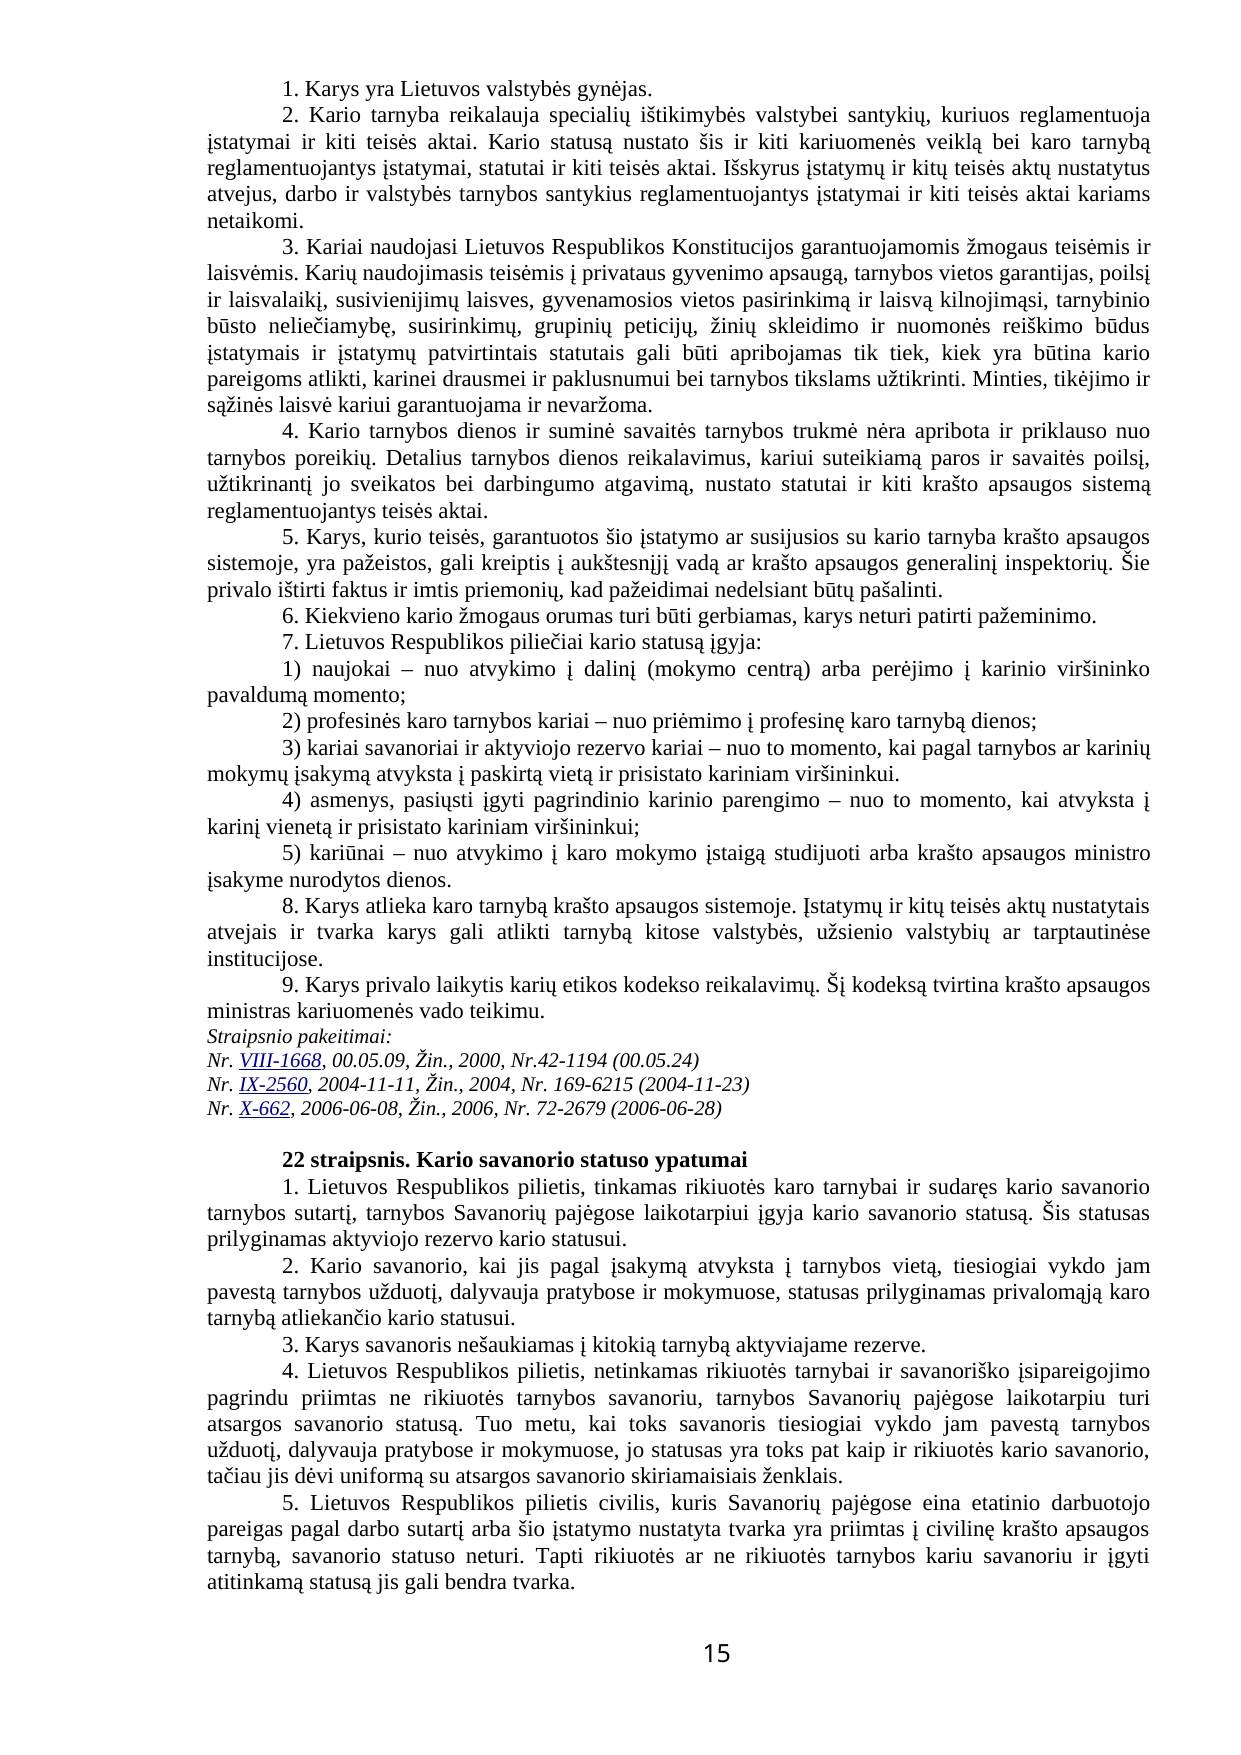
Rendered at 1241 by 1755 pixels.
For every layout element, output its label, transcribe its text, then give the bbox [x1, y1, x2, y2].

text 4. Lietuvos Respublikos pilietis, netinkamas rikiuotės tarnybai ir savanoriško įsipareigojimo pagrindu priimtas ne rikiuotės tarnybos savanoriu, tarnybos Savanorių pajėgose laikotarpiu turi atsargos savanorio statusą. Tuo metu, kai toks savanoris tiesiogiai vykdo jam pavestą tarnybos užduotį, dalyvauja pratybose ir mokymuose, jo statusas yra toks pat kaip ir rikiuotės kario savanorio, tačiau jis dėvi uniformą su atsargos savanorio skiriamaisiais ženklais. [207, 1357, 1152, 1489]
text 5. Karys, kurio teisės, garantuotos šio įstatymo ar susijusios su kario tarnyba krašto apsaugos sistemoje, yra pažeistos, gali kreiptis į aukštesnįjį vadą ar krašto apsaugos generalinį inspektorių. Šie privalo ištirti faktus ir imtis priemonių, kad pažeidimai nedelsiant būtų pašalinti. [207, 523, 1152, 602]
text 3. Karys savanoris nešaukiamas į kitokią tarnybą aktyviajame rezerve. [207, 1331, 1152, 1357]
text 2. Kario savanorio, kai jis pagal įsakymą atvyksta į tarnybos vietą, tiesiogiai vykdo jam pavestą tarnybos užduotį, dalyvauja pratybose ir mokymuose, statusas prilyginamas privalomąją karo tarnybą atliekančio kario statusui. [207, 1252, 1152, 1331]
text Nr. IX-2560, 2004-11-11, Žin., 2004, Nr. 169-6215 (2004-11-23) [207, 1072, 1152, 1096]
text 7. Lietuvos Respublikos piliečiai kario statusą įgyja: [207, 628, 1152, 655]
text 3. Kariai naudojasi Lietuvos Respublikos Konstitucijos garantuojamomis žmogaus teisėmis ir laisvėmis. Karių naudojimasis teisėmis į privataus gyvenimo apsaugą, tarnybos vietos garantijas, poilsį ir laisvalaikį, susivienijimų laisves, gyvenamosios vietos pasirinkimą ir laisvą kilnojimąsi, tarnybinio būsto neliečiamybę, susirinkimų, grupinių peticijų, žinių skleidimo ir nuomonės reiškimo būdus įstatymais ir įstatymų patvirtintais statutais gali būti apribojamas tik tiek, kiek yra būtina kario pareigoms atlikti, karinei drausmei ir paklusnumui bei tarnybos tikslams užtikrinti. Minties, tikėjimo ir sąžinės laisvė kariui garantuojama ir nevaržoma. [207, 233, 1152, 418]
text 3) kariai savanoriai ir aktyviojo rezervo kariai – nuo to momento, kai pagal tarnybos ar karinių mokymų įsakymą atvyksta į paskirtą vietą ir prisistato kariniam viršininkui. [207, 734, 1152, 787]
text Nr. VIII-1668, 00.05.09, Žin., 2000, Nr.42-1194 (00.05.24) [207, 1048, 1152, 1072]
text 1) naujokai – nuo atvykimo į dalinį (mokymo centrą) arba perėjimo į karinio viršininko pavaldumą momento; [207, 655, 1152, 707]
text 5) kariūnai – nuo atvykimo į karo mokymo įstaigą studijuoti arba krašto apsaugos ministro įsakyme nurodytos dienos. [207, 839, 1152, 892]
text 22 straipsnis. Kario savanorio statuso ypatumai [207, 1146, 1152, 1173]
text Straipsnio pakeitimai: [207, 1024, 1152, 1048]
text 1. Lietuvos Respublikos pilietis, tinkamas rikiuotės karo tarnybai ir sudaręs kario savanorio tarnybos sutartį, tarnybos Savanorių pajėgose laikotarpiui įgyja kario savanorio statusą. Šis statusas prilyginamas aktyviojo rezervo kario statusui. [207, 1173, 1152, 1252]
text 9. Karys privalo laikytis karių etikos kodekso reikalavimų. Šį kodeksą tvirtina krašto apsaugos ministras kariuomenės vado teikimu. [207, 971, 1152, 1024]
text 5. Lietuvos Respublikos pilietis civilis, kuris Savanorių pajėgose eina etatinio darbuotojo pareigas pagal darbo sutartį arba šio įstatymo nustatyta tvarka yra priimtas į civilinę krašto apsaugos tarnybą, savanorio statuso neturi. Tapti rikiuotės ar ne rikiuotės tarnybos kariu savanoriu ir įgyti atitinkamą statusą jis gali bendra tvarka. [207, 1489, 1152, 1594]
text 1. Karys yra Lietuvos valstybės gynėjas. [207, 75, 1152, 101]
text 4. Kario tarnybos dienos ir suminė savaitės tarnybos trukmė nėra apribota ir priklauso nuo tarnybos poreikių. Detalius tarnybos dienos reikalavimus, kariui suteikiamą paros ir savaitės poilsį, užtikrinantį jo sveikatos bei darbingumo atgavimą, nustato statutai ir kiti krašto apsaugos sistemą reglamentuojantys teisės aktai. [207, 418, 1152, 523]
text 6. Kiekvieno kario žmogaus orumas turi būti gerbiamas, karys neturi patirti pažeminimo. [207, 602, 1152, 628]
text Nr. X-662, 2006-06-08, Žin., 2006, Nr. 72-2679 (2006-06-28) [207, 1096, 1152, 1120]
text 2) profesinės karo tarnybos kariai – nuo priėmimo į profesinę karo tarnybą dienos; [207, 707, 1152, 734]
text 2. Kario tarnyba reikalauja specialių ištikimybės valstybei santykių, kuriuos reglamentuoja įstatymai ir kiti teisės aktai. Kario statusą nustato šis ir kiti kariuomenės veiklą bei karo tarnybą reglamentuojantys įstatymai, statutai ir kiti teisės aktai. Išskyrus įstatymų ir kitų teisės aktų nustatytus atvejus, darbo ir valstybės tarnybos santykius reglamentuojantys įstatymai ir kiti teisės aktai kariams netaikomi. [207, 101, 1152, 233]
text 4) asmenys, pasiųsti įgyti pagrindinio karinio parengimo – nuo to momento, kai atvyksta į karinį vienetą ir prisistato kariniam viršininkui; [207, 787, 1152, 839]
text 8. Karys atlieka karo tarnybą krašto apsaugos sistemoje. Įstatymų ir kitų teisės aktų nustatytais atvejais ir tvarka karys gali atlikti tarnybą kitose valstybės, užsienio valstybių ar tarptautinėse institucijose. [207, 892, 1152, 971]
